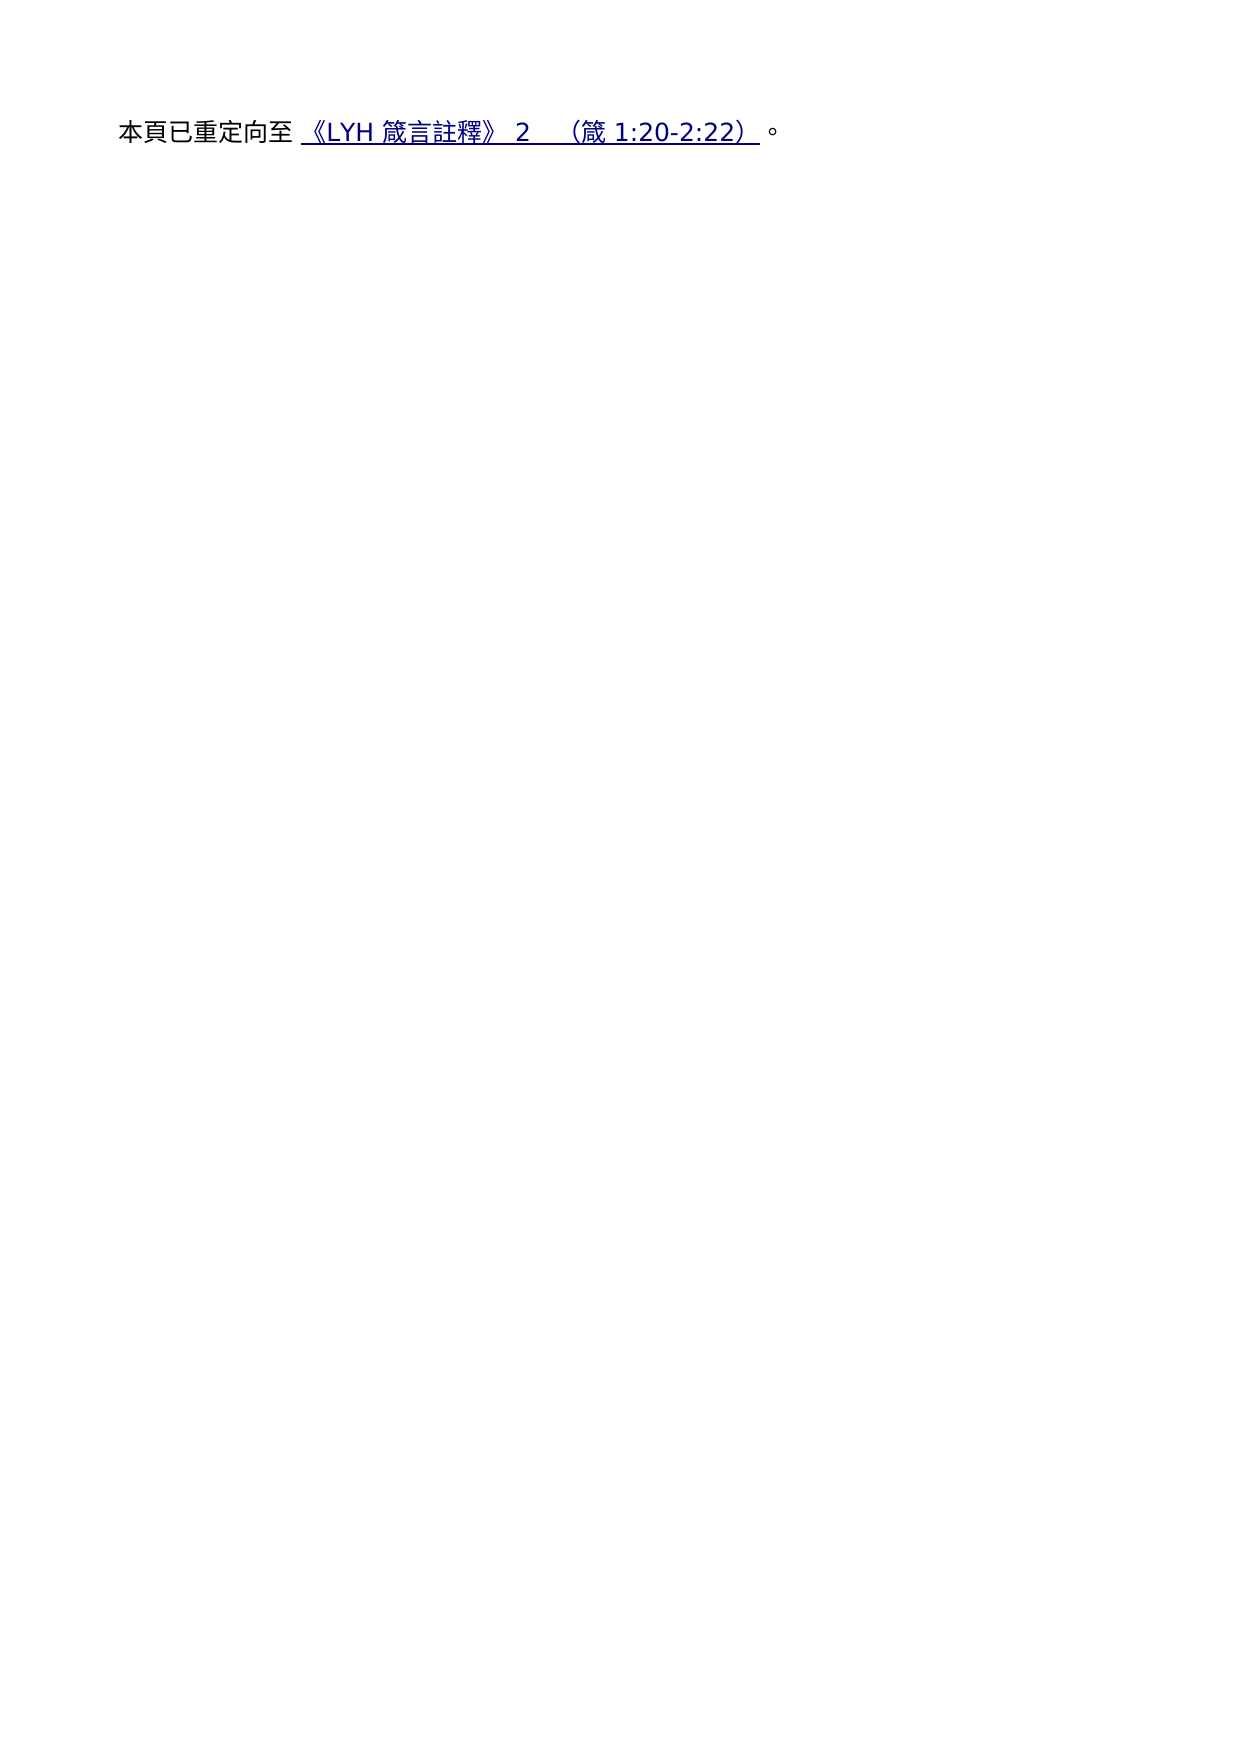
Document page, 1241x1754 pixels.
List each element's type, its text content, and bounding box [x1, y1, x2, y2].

text 本頁已重定向至 《LYH 箴言註釋》 2 （箴 1:20-2:22）。 [118, 118, 1122, 147]
